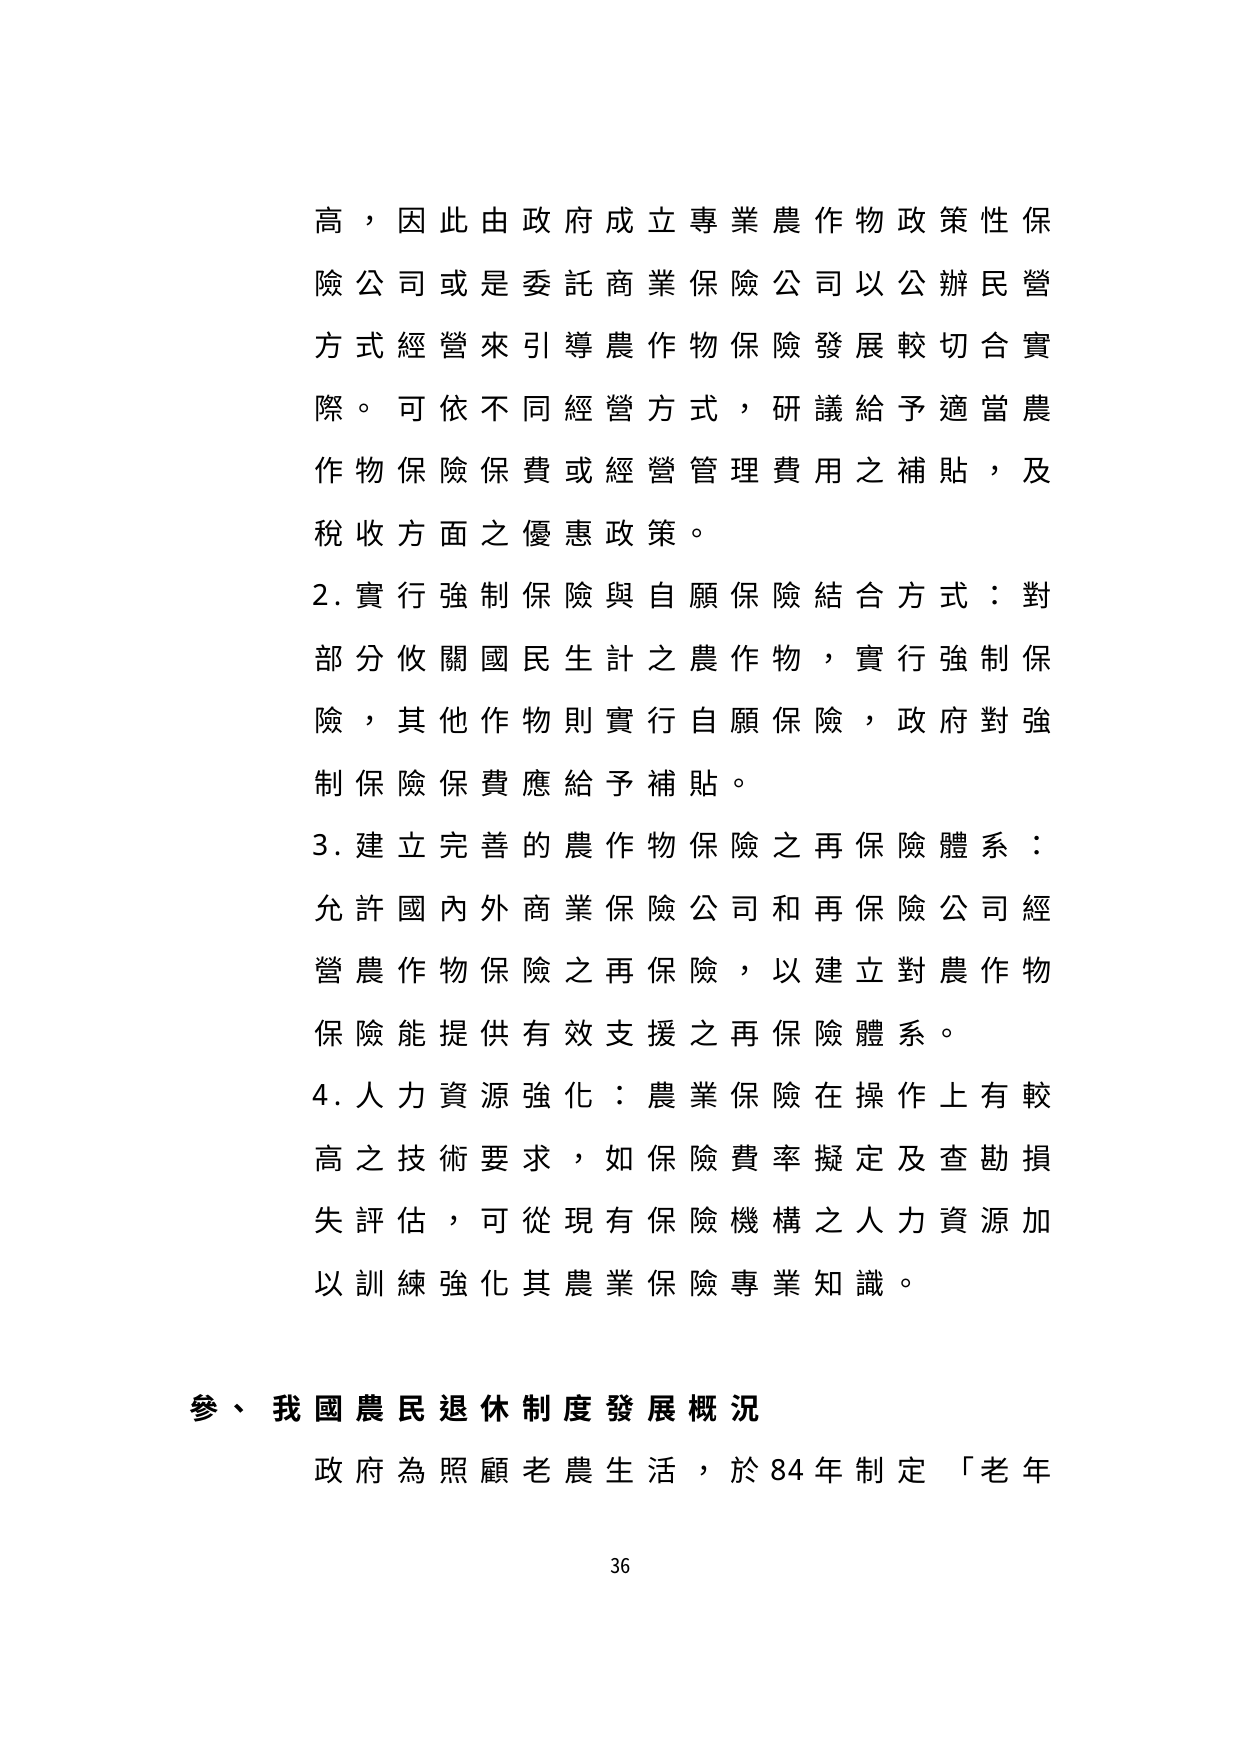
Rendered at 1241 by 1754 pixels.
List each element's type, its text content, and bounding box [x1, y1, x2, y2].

text 3.建立完善的農作物保險之再保險體系：允許國內外商業保險公司和再保險公司經營農作物保險之再保險，以建立對農作物保險能提供有效支援之再保險體系。 [271, 802, 1058, 1052]
text 4.人力資源強化：農業保險在操作上有較高之技術要求，如保險費率擬定及查勘損失評估，可從現有保險機構之人力資源加以訓練強化其農業保險專業知識。 [271, 1052, 1058, 1302]
text 參、我國農民退休制度發展概況 [183, 1365, 1058, 1427]
text 2.實行強制保險與自願保險結合方式：對部分攸關國民生計之農作物，實行強制保險，其他作物則實行自願保險，政府對強制保險保費應給予補貼。 [271, 552, 1058, 802]
text 政府為照顧老農生活，於84年制定「老年農民福利津貼暫行條例」（下稱老農津貼暫行條例），同年6月起開辦老年農民福利津貼，年滿65歲且投保農保滿6個月農民，每人每月可領3千元；87年11月起，發放對象擴及已領取社會保險老年給付者之漁會甲類會員，且會員年資合計6個月以上者（不適用已領取社會保險老年給付者，於本條例修正通過後再加入農民健康保險者或加入勞工保險之漁會甲類會員），並刪除申領及核發辦法排除條款(富農條款)；93年1月（核付時間為2月）起每人每月可領金額提高為4千元，95年1月起及96年7月起分別提高至5千元及6千元；101年1月起再調高為7千元；101年度發放人數為67萬4,870人，核發金額為563.6億元。 [242, 1427, 1058, 1490]
text 高，因此由政府成立專業農作物政策性保險公司或是委託商業保險公司以公辦民營方式經營來引導農作物保險發展較切合實際。可依不同經營方式，研議給予適當農作物保險保費或經營管理費用之補貼，及稅收方面之優惠政策。 [271, 177, 1058, 552]
